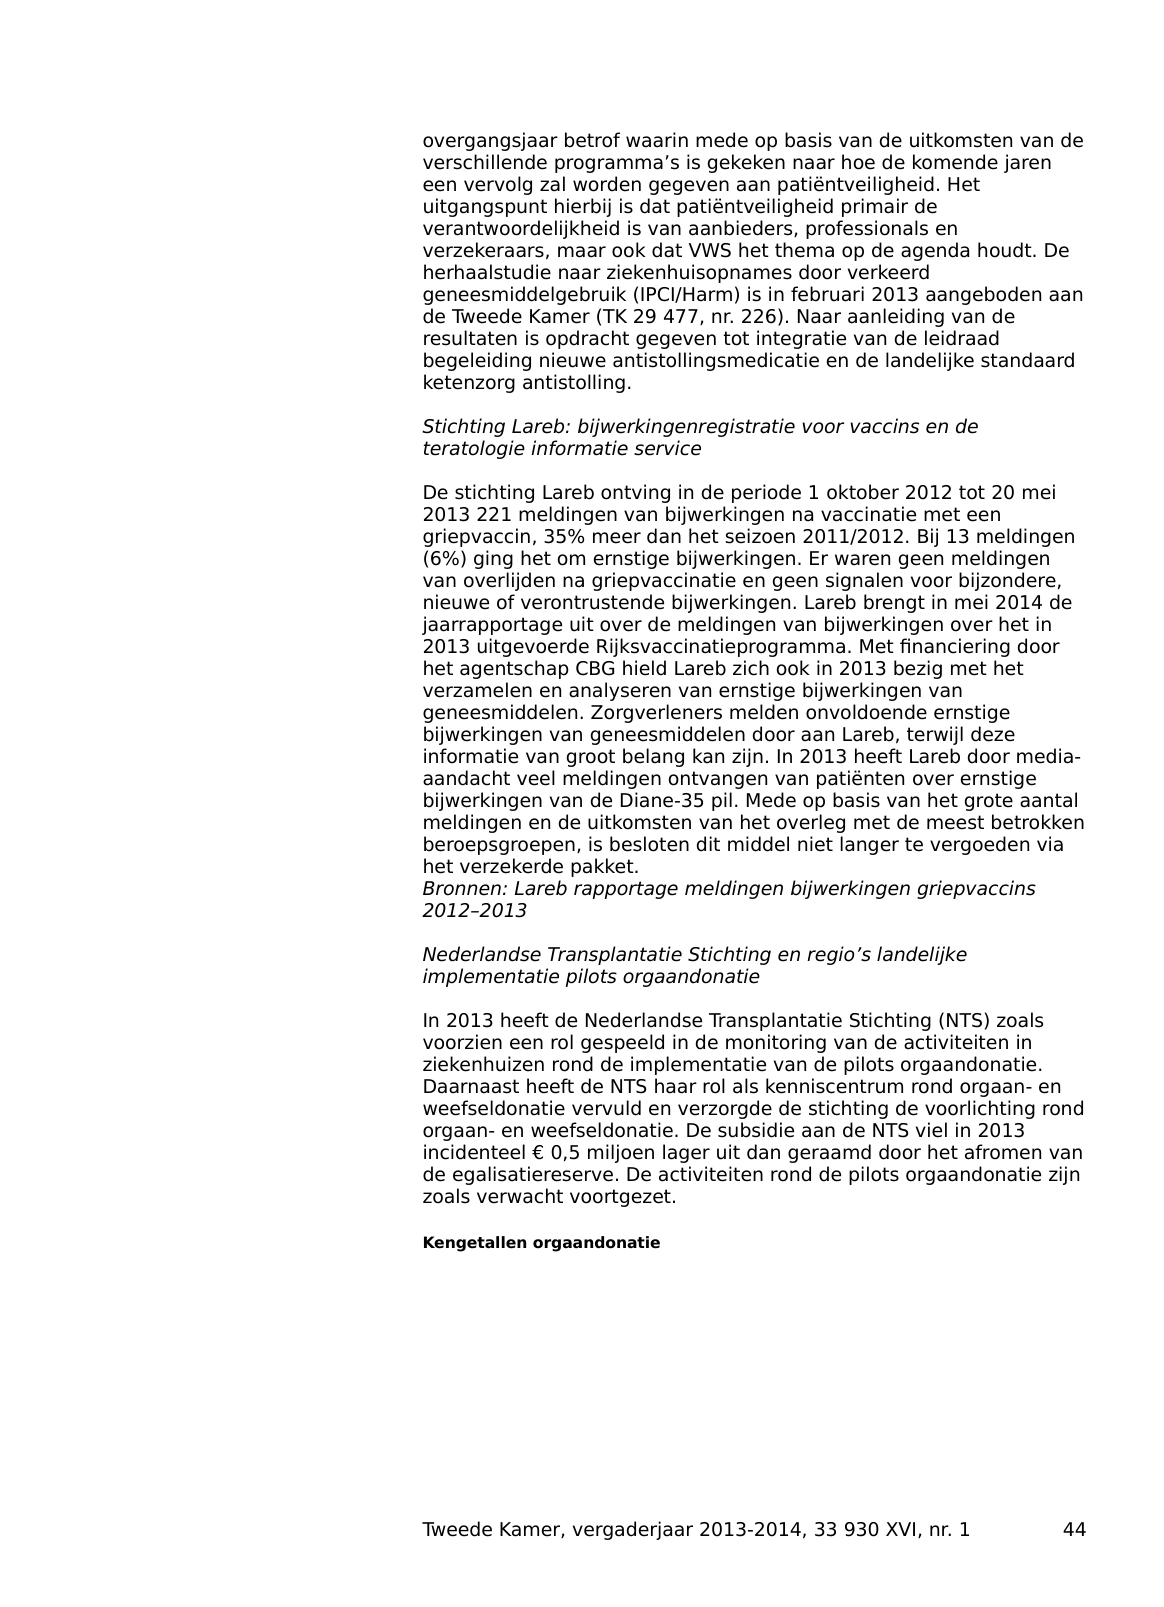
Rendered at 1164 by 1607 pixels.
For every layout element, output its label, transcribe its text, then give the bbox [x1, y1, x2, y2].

text Bronnen: Lareb rapportage meldingen bijwerkingen griepvaccins 2012–2013 [422, 878, 1087, 922]
text In 2013 heeft de Nederlandse Transplantatie Stichting (NTS) zoals voorzien een rol gespeeld in de monitoring van de activiteiten in ziekenhuizen rond de implementatie van de pilots orgaandonatie. Daarnaast heeft de NTS haar rol als kenniscentrum rond orgaan- en weefseldonatie vervuld en verzorgde de stichting de voorlichting rond orgaan- en weefseldonatie. De subsidie aan de NTS viel in 2013 incidenteel € 0,5 miljoen lager uit dan geraamd door het afromen van de egalisatiereserve. De activiteiten rond de pilots orgaandonatie zijn zoals verwacht voortgezet. [422, 1010, 1087, 1208]
text overgangsjaar betrof waarin mede op basis van de uitkomsten van de verschillende programma’s is gekeken naar hoe de komende jaren een vervolg zal worden gegeven aan patiëntveiligheid. Het uitgangspunt hierbij is dat patiëntveiligheid primair de verantwoordelijkheid is van aanbieders, professionals en verzekeraars, maar ook dat VWS het thema op de agenda houdt. De herhaalstudie naar ziekenhuisopnames door verkeerd geneesmiddelgebruik (IPCI/Harm) is in februari 2013 aangeboden aan de Tweede Kamer (TK 29 477, nr. 226). Naar aanleiding van de resultaten is opdracht gegeven tot integratie van de leidraad begeleiding nieuwe antistollingsmedicatie en de landelijke standaard ketenzorg antistolling. [422, 130, 1087, 394]
subtitle Stichting Lareb: bijwerkingenregistratie voor vaccins en de teratologie informatie service [422, 416, 1087, 460]
text De stichting Lareb ontving in de periode 1 oktober 2012 tot 20 mei 2013 221 meldingen van bijwerkingen na vaccinatie met een griepvaccin, 35% meer dan het seizoen 2011/2012. Bij 13 meldingen (6%) ging het om ernstige bijwerkingen. Er waren geen meldingen van overlijden na griepvaccinatie en geen signalen voor bijzondere, nieuwe of verontrustende bijwerkingen. Lareb brengt in mei 2014 de jaarrapportage uit over de meldingen van bijwerkingen over het in 2013 uitgevoerde Rijksvaccinatieprogramma. Met financiering door het agentschap CBG hield Lareb zich ook in 2013 bezig met het verzamelen en analyseren van ernstige bijwerkingen van geneesmiddelen. Zorgverleners melden onvoldoende ernstige bijwerkingen van geneesmiddelen door aan Lareb, terwijl deze informatie van groot belang kan zijn. In 2013 heeft Lareb door media-aandacht veel meldingen ontvangen van patiënten over ernstige bijwerkingen van de Diane-35 pil. Mede op basis van het grote aantal meldingen en de uitkomsten van het overleg met de meest betrokken beroepsgroepen, is besloten dit middel niet langer te vergoeden via het verzekerde pakket. [422, 482, 1087, 878]
text Kengetallen orgaandonatie [422, 1234, 1025, 1252]
subtitle Nederlandse Transplantatie Stichting en regio’s landelijke implementatie pilots orgaandonatie [422, 944, 1087, 988]
